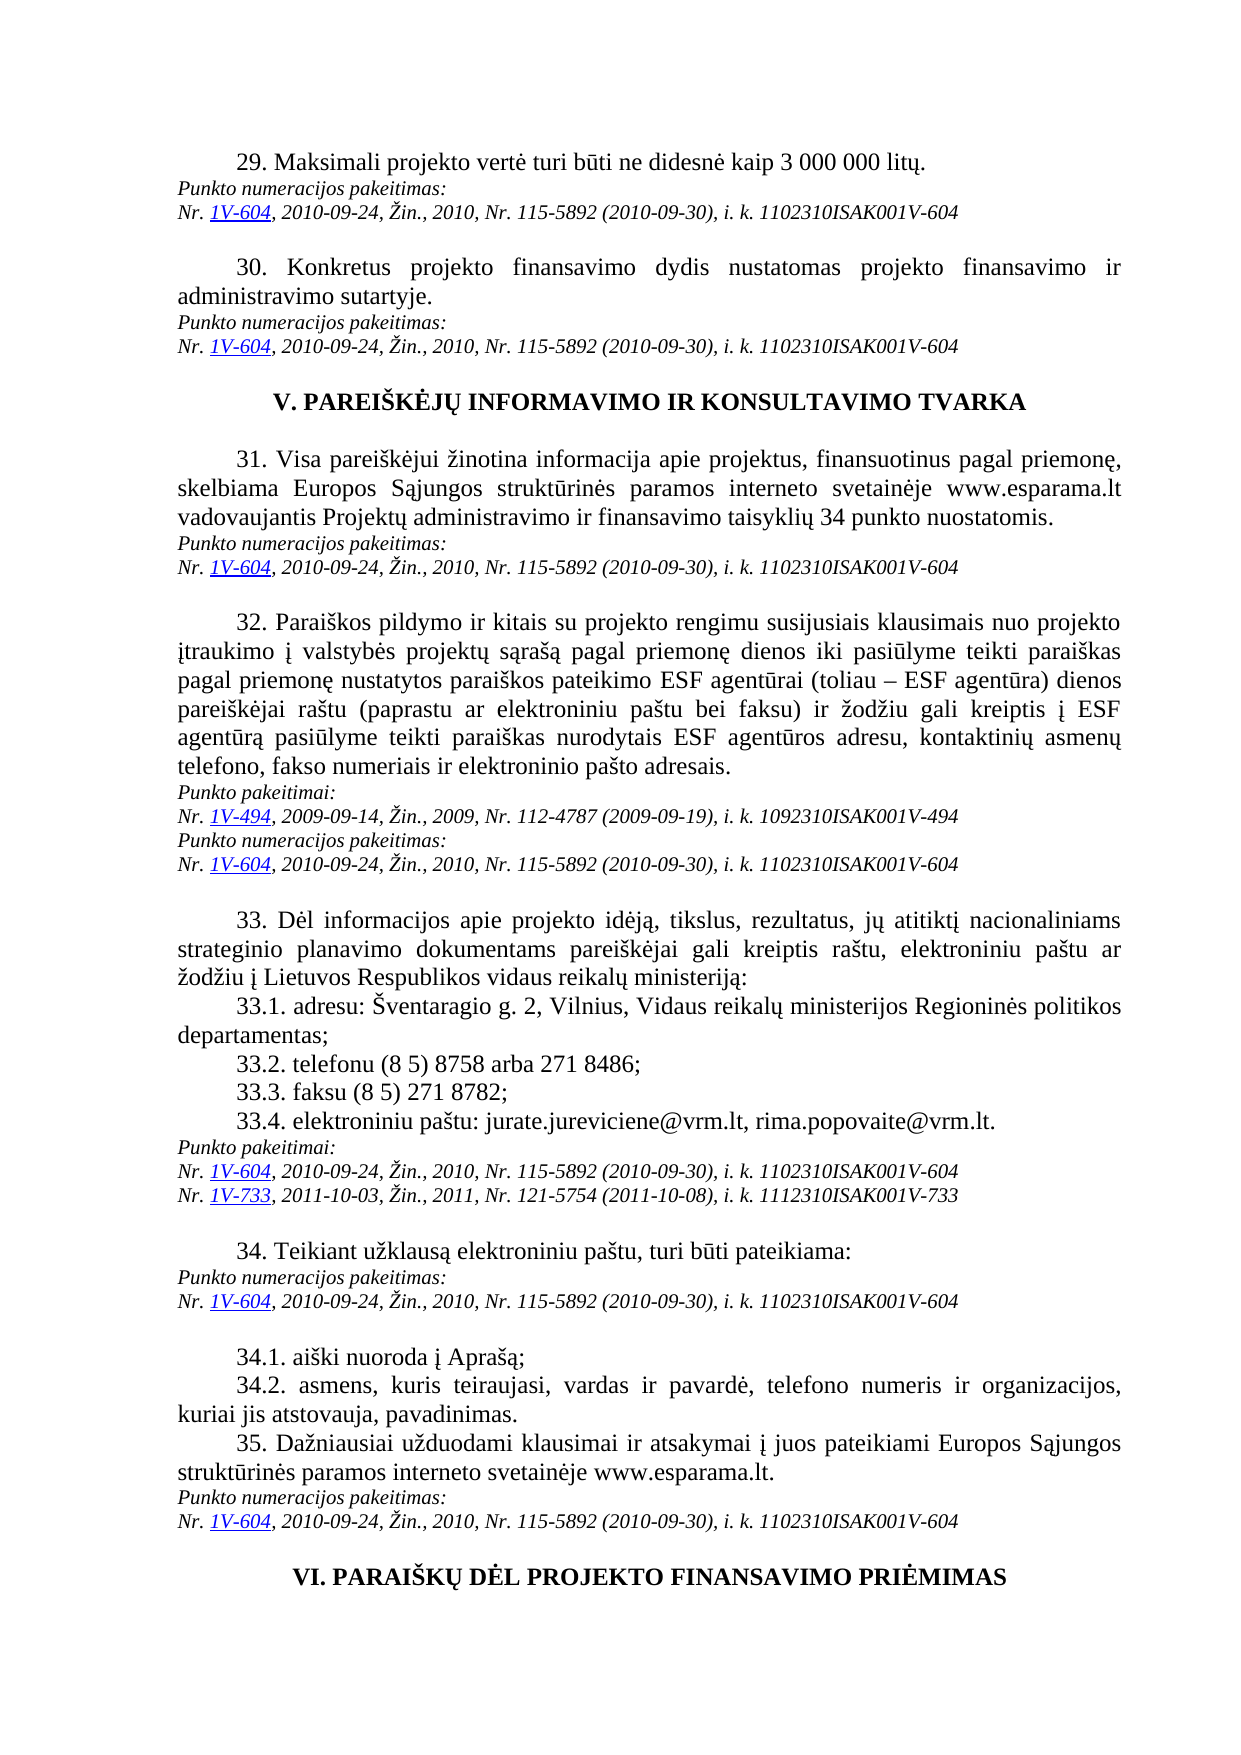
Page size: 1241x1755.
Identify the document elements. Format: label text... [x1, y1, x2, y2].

text 34. Teikiant užklausą elektroniniu paštu, turi būti pateikiama: [177, 1236, 1122, 1265]
text Nr. 1V-733, 2011-10-03, Žin., 2011, Nr. 121-5754 (2011-10-08), i. k. 1112310ISAK001V-733 [177, 1183, 1122, 1207]
text Nr. 1V-604, 2010-09-24, Žin., 2010, Nr. 115-5892 (2010-09-30), i. k. 1102310ISAK001V-604 [177, 852, 1122, 876]
text 34.1. aiški nuoroda į Aprašą; [177, 1342, 1122, 1370]
text Punkto pakeitimai: [177, 1135, 1122, 1159]
text 29. Maksimali projekto vertė turi būti ne didesnė kaip 3 000 000 litų. [177, 147, 1122, 176]
text 35. Dažniausiai užduodami klausimai ir atsakymai į juos pateikiami Europos Sąjungos struktūrinės paramos interneto svetainėje www.esparama.lt. [177, 1428, 1122, 1485]
text Punkto numeracijos pakeitimas: [177, 531, 1122, 555]
text 33.1. adresu: Šventaragio g. 2, Vilnius, Vidaus reikalų ministerijos Regioninės politikos departamentas; [177, 991, 1122, 1049]
text Nr. 1V-604, 2010-09-24, Žin., 2010, Nr. 115-5892 (2010-09-30), i. k. 1102310ISAK001V-604 [177, 200, 1122, 224]
text 31. Visa pareiškėjui žinotina informacija apie projektus, finansuotinus pagal priemonę, skelbiama Europos Sąjungos struktūrinės paramos interneto svetainėje www.esparama.lt vadovaujantis Projektų administravimo ir finansavimo taisyklių 34 punkto nuostatomis. [177, 444, 1122, 531]
text Punkto pakeitimai: [177, 780, 1122, 804]
text Nr. 1V-604, 2010-09-24, Žin., 2010, Nr. 115-5892 (2010-09-30), i. k. 1102310ISAK001V-604 [177, 1509, 1122, 1533]
text 30. Konkretus projekto finansavimo dydis nustatomas projekto finansavimo ir administravimo sutartyje. [177, 252, 1122, 310]
text 33.3. faksu (8 5) 271 8782; [177, 1077, 1122, 1106]
text Punkto numeracijos pakeitimas: [177, 1265, 1122, 1289]
text Punkto numeracijos pakeitimas: [177, 1485, 1122, 1509]
text 33. Dėl informacijos apie projekto idėją, tikslus, rezultatus, jų atitiktį nacionaliniams strateginio planavimo dokumentams pareiškėjai gali kreiptis raštu, elektroniniu paštu ar žodžiu į Lietuvos Respublikos vidaus reikalų ministeriją: [177, 905, 1122, 991]
text Nr. 1V-494, 2009-09-14, Žin., 2009, Nr. 112-4787 (2009-09-19), i. k. 1092310ISAK001V-494 [177, 804, 1122, 828]
text 33.2. telefonu (8 5) 8758 arba 271 8486; [177, 1049, 1122, 1077]
text Nr. 1V-604, 2010-09-24, Žin., 2010, Nr. 115-5892 (2010-09-30), i. k. 1102310ISAK001V-604 [177, 334, 1122, 358]
text Punkto numeracijos pakeitimas: [177, 828, 1122, 852]
text 32. Paraiškos pildymo ir kitais su projekto rengimu susijusiais klausimais nuo projekto įtraukimo į valstybės projektų sąrašą pagal priemonę dienos iki pasiūlyme teikti paraiškas pagal priemonę nustatytos paraiškos pateikimo ESF agentūrai (toliau – ESF agentūra) dienos pareiškėjai raštu (paprastu ar elektroniniu paštu bei faksu) ir žodžiu gali kreiptis į ESF agentūrą pasiūlyme teikti paraiškas nurodytais ESF agentūros adresu, kontaktinių asmenų telefono, fakso numeriais ir elektroninio pašto adresais. [177, 607, 1122, 780]
text V. PAREIŠKĖJŲ INFORMAVIMO IR KONSULTAVIMO TVARKA [177, 387, 1122, 416]
text 33.4. elektroniniu paštu: jurate.jureviciene@vrm.lt, rima.popovaite@vrm.lt. [177, 1106, 1122, 1135]
text Nr. 1V-604, 2010-09-24, Žin., 2010, Nr. 115-5892 (2010-09-30), i. k. 1102310ISAK001V-604 [177, 555, 1122, 579]
text 34.2. asmens, kuris teiraujasi, vardas ir pavardė, telefono numeris ir organizacijos, kuriai jis atstovauja, pavadinimas. [177, 1370, 1122, 1428]
text Punkto numeracijos pakeitimas: [177, 310, 1122, 334]
text Nr. 1V-604, 2010-09-24, Žin., 2010, Nr. 115-5892 (2010-09-30), i. k. 1102310ISAK001V-604 [177, 1159, 1122, 1183]
text Punkto numeracijos pakeitimas: [177, 176, 1122, 200]
text Nr. 1V-604, 2010-09-24, Žin., 2010, Nr. 115-5892 (2010-09-30), i. k. 1102310ISAK001V-604 [177, 1289, 1122, 1313]
text VI. PARAIŠKŲ DĖL PROJEKTO FINANSAVIMO PRIĖMIMAS [177, 1562, 1122, 1591]
